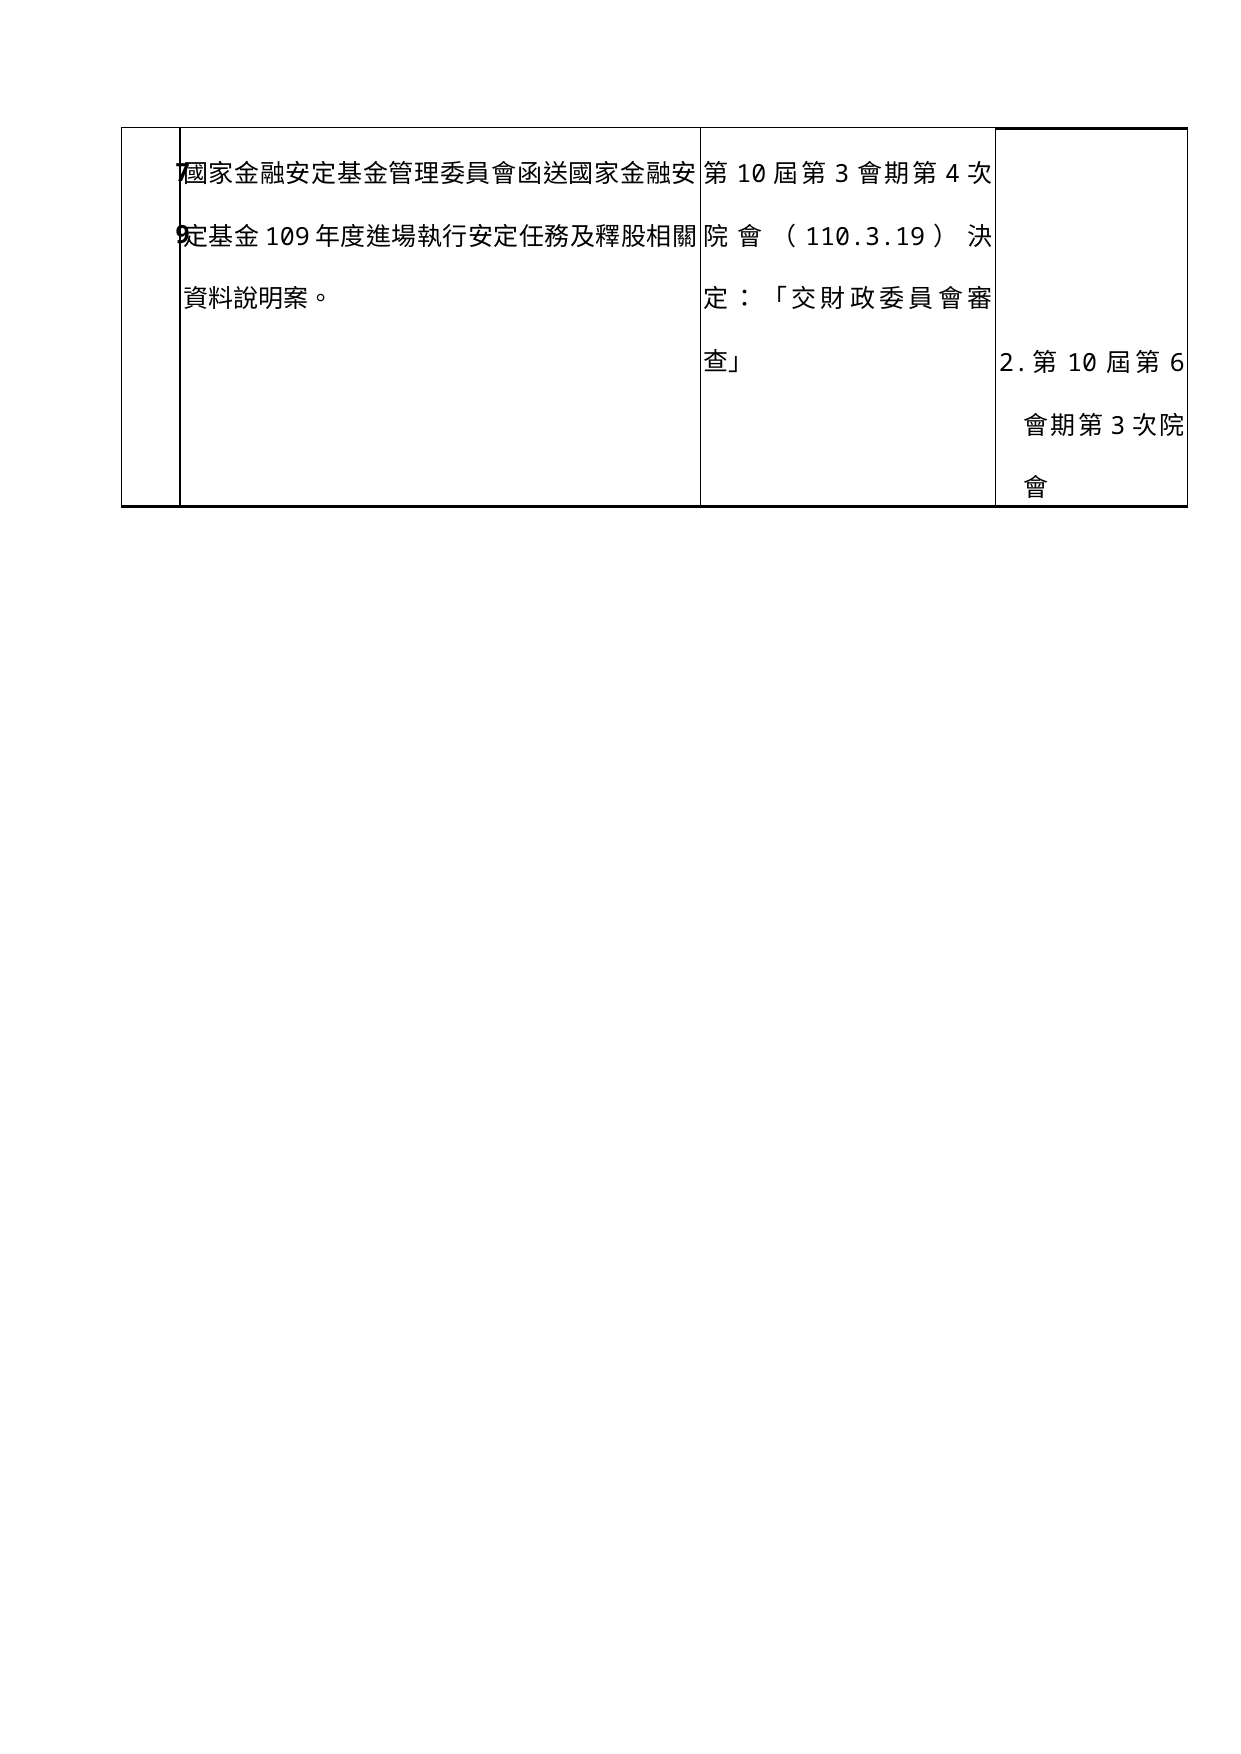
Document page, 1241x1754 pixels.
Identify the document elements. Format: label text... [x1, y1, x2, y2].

table_cell 第10屆第3會期第4次院會（110.3.19）決定：「交財政委員會審查」 [701, 128, 995, 505]
table_cell [122, 128, 179, 505]
table_cell 國家金融安定基金管理委員會函送國家金融安定基金109年度進場執行安定任務及釋股相關資料說明案。 [181, 128, 700, 505]
table_cell 1.第77至第79案因均逾年度預算執行期間，本會於111.10.7函議事處提報院會准予備查。 2.第10屆第6會期第3次院會（111.10.7）決定：准予備查。 [996, 130, 1187, 505]
